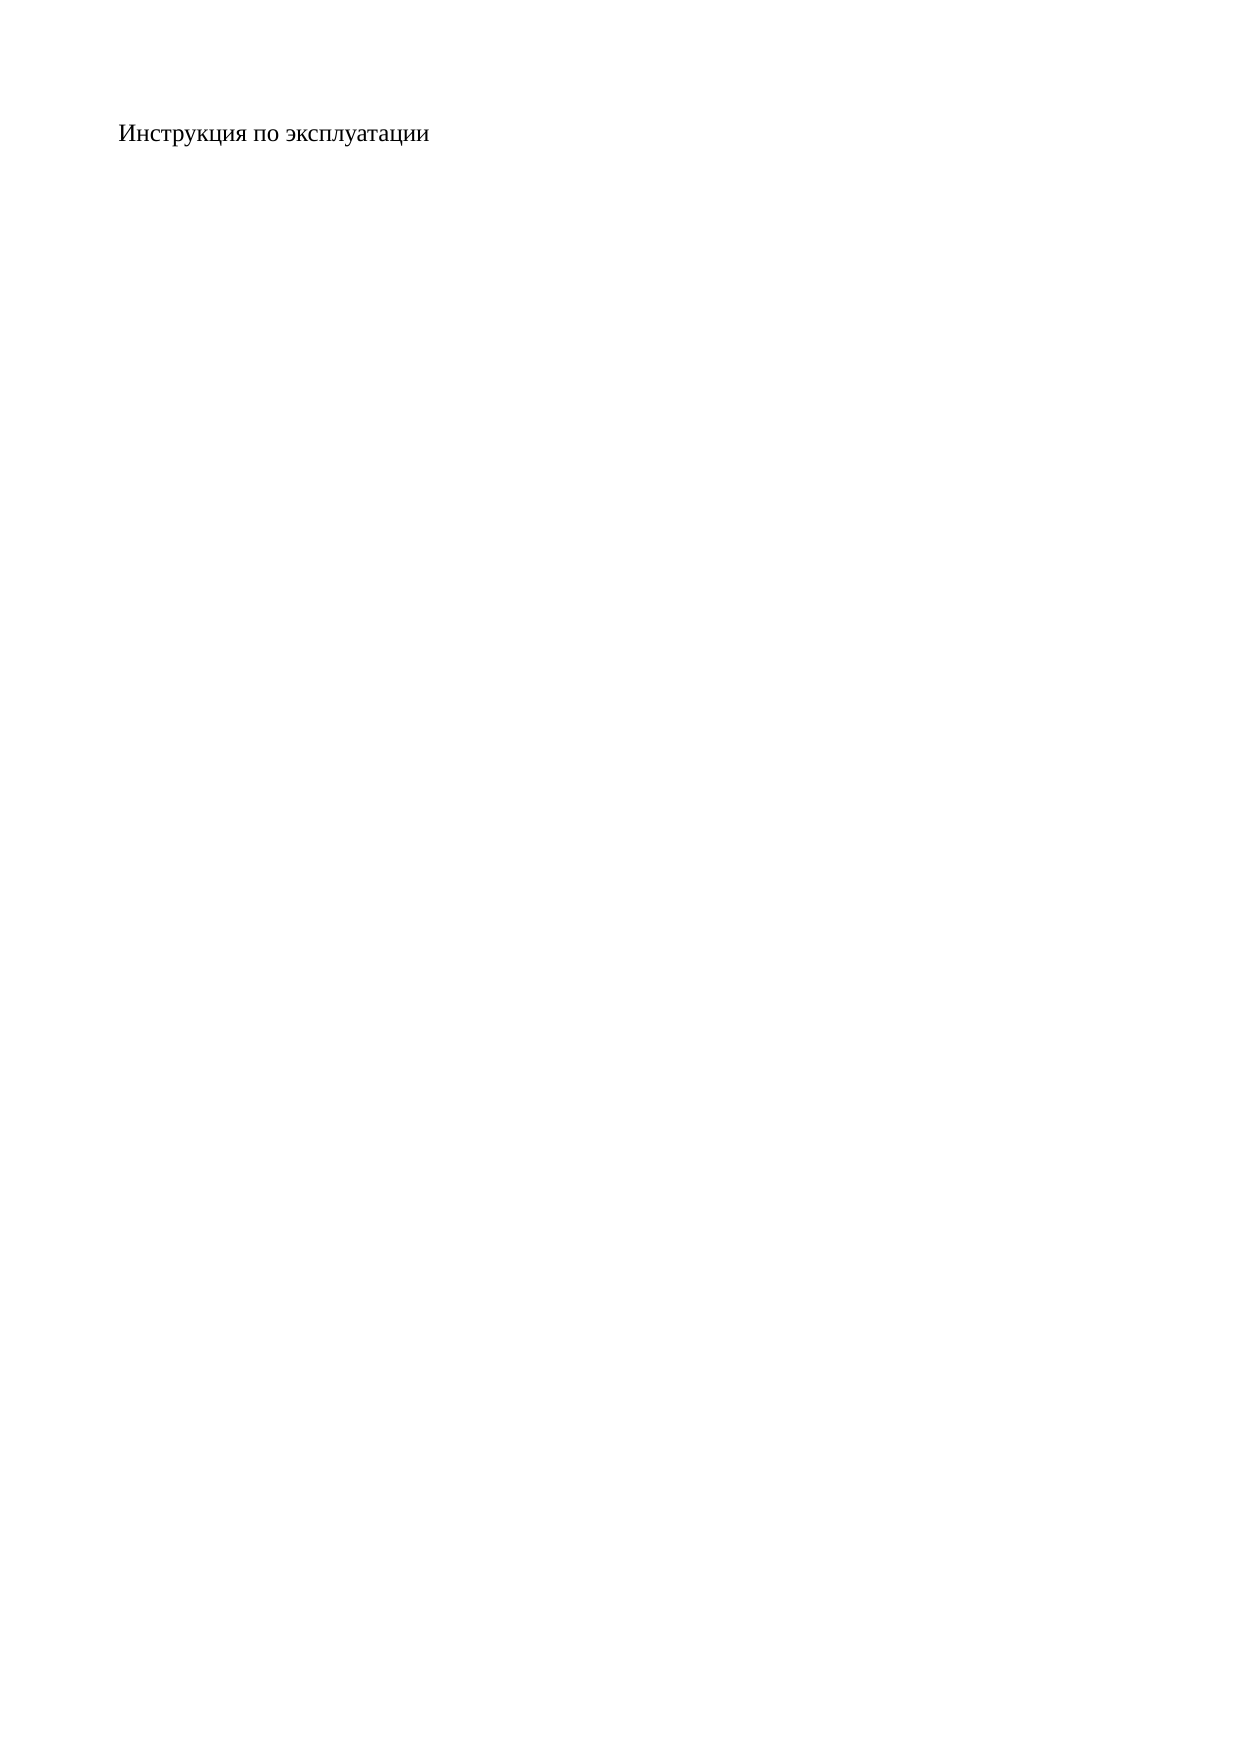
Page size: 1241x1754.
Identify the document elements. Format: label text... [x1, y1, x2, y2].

text Инструкция по эксплуатации [118, 118, 1122, 147]
